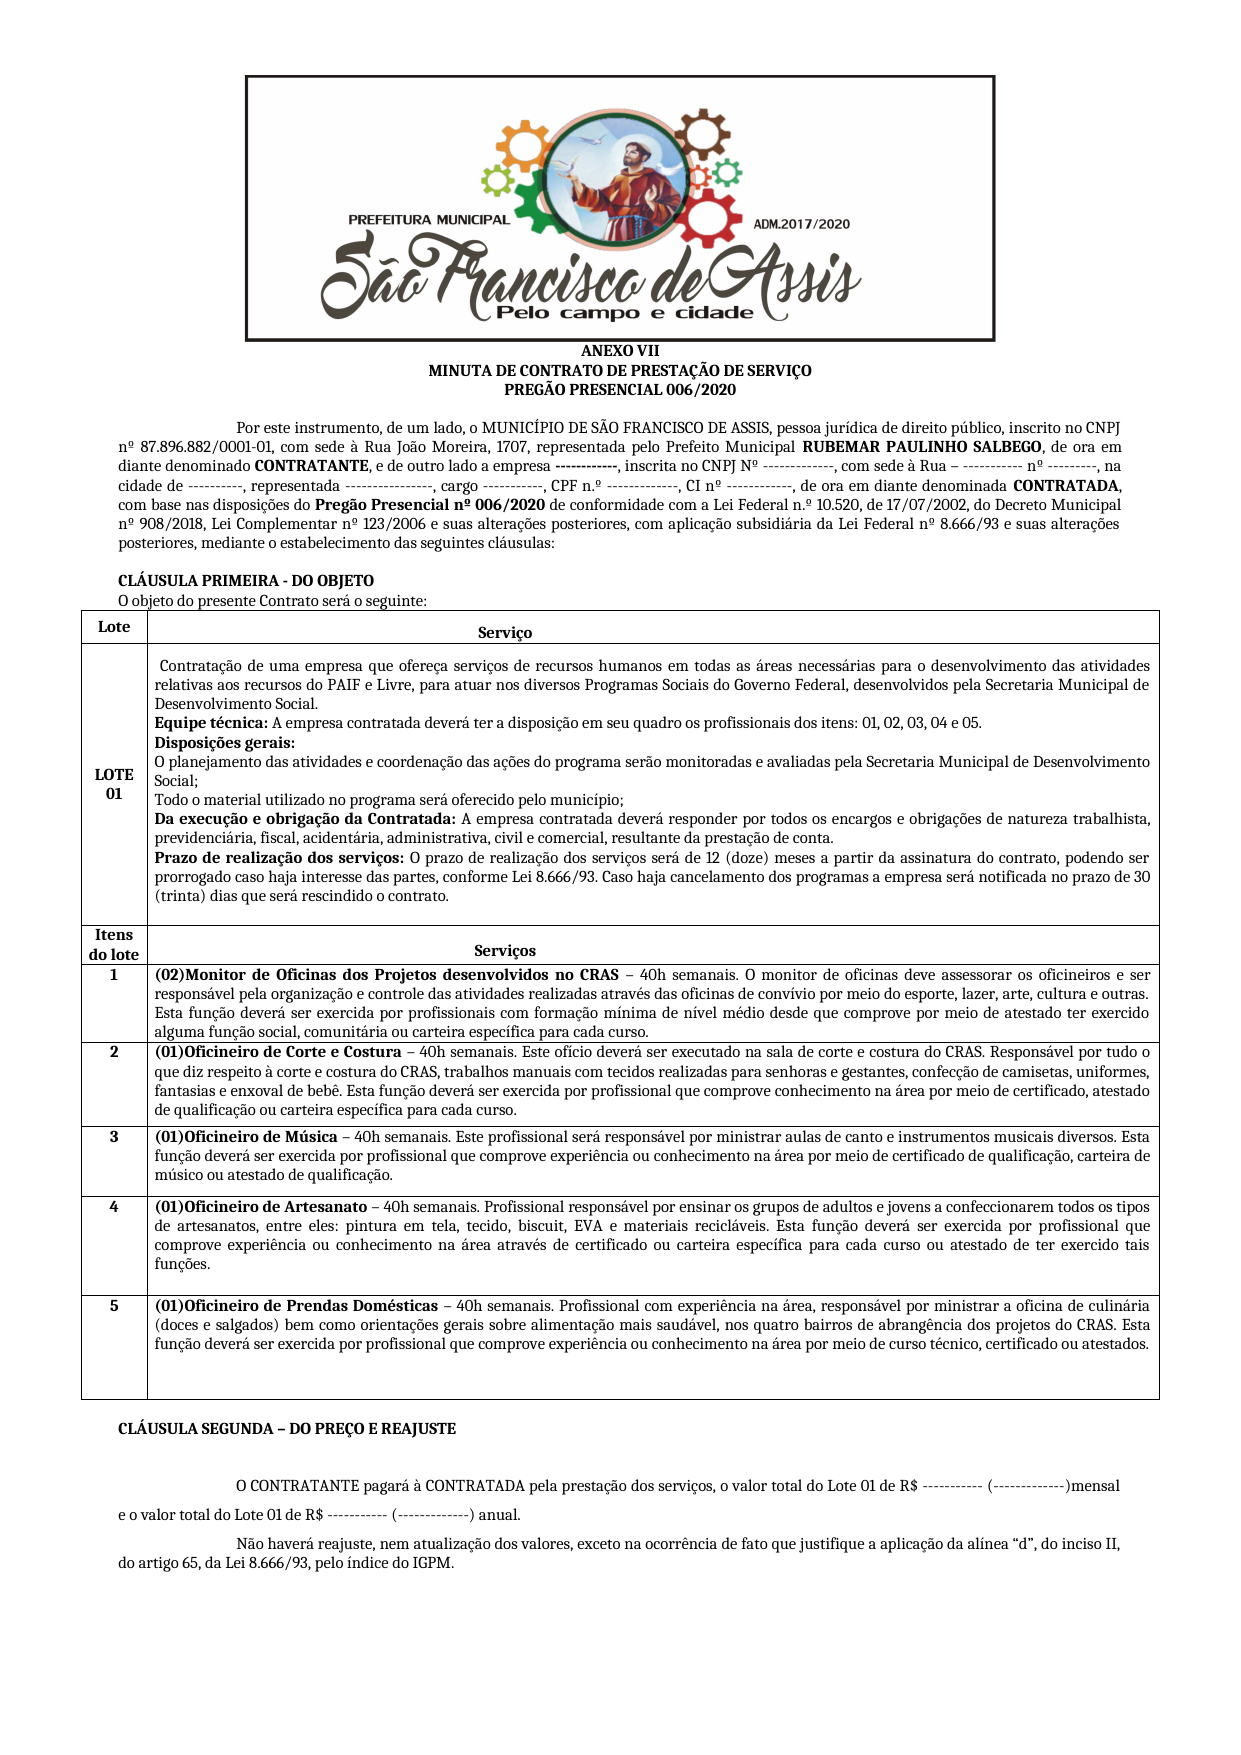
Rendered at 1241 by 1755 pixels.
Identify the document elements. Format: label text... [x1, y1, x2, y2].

text O objeto do presente Contrato será o seguinte: [118, 591, 1122, 610]
table_header Lote [82, 611, 147, 643]
table_cell Itens do lote [82, 926, 147, 964]
table_cell (01)Oficineiro de Artesanato – 40h semanais. Profissional responsável por ensinar os grupos de adultos e jovens a confeccionarem todos os tipos de artesanatos, entre eles: pintura em tela, tecido, biscuit, EVA e materiais recicláveis. Esta função deverá ser exercida por profissional que comprove experiência ou conhecimento na área através de certificado ou carteira específica para cada curso ou atestado de ter exercido tais funções. [148, 1197, 1159, 1295]
table_cell (01)Oficineiro de Corte e Costura – 40h semanais. Este ofício deverá ser executado na sala de corte e costura do CRAS. Responsável por tudo o que diz respeito à corte e costura do CRAS, trabalhos manuais com tecidos realizadas para senhoras e gestantes, confecção de camisetas, uniformes, fantasias e enxoval de bebê. Esta função deverá ser exercida por profissional que comprove conhecimento na área por meio de certificado, atestado de qualificação ou carteira específica para cada curso. [148, 1043, 1159, 1126]
text ANEXO VII [118, 342, 1122, 361]
table_cell 2 [82, 1043, 147, 1126]
text Não haverá reajuste, nem atualização dos valores, exceto na ocorrência de fato que justifique a aplicação da alínea “d”, do inciso II, do artigo 65, da Lei 8.666/93, pelo índice do IGPM. [118, 1534, 1122, 1572]
table_cell Contratação de uma empresa que ofereça serviços de recursos humanos em todas as áreas necessárias para o desenvolvimento das atividades relativas aos recursos do PAIF e Livre, para atuar nos diversos Programas Sociais do Governo Federal, desenvolvidos pela Secretaria Municipal de Desenvolvimento Social. Equipe técnica: A empresa contratada deverá ter a disposição em seu quadro os profissionais dos itens: 01, 02, 03, 04 e 05. Disposições gerais: O planejamento das atividades e coordenação das ações do programa serão monitoradas e avaliadas pela Secretaria Municipal de Desenvolvimento Social; Todo o material utilizado no programa será oferecido pelo município; Da execução e obrigação da Contratada: A empresa contratada deverá responder por todos os encargos e obrigações de natureza trabalhista, previdenciária, fiscal, acidentária, administrativa, civil e comercial, resultante da prestação de conta. Prazo de realização dos serviços: O prazo de realização dos serviços será de 12 (doze) meses a partir da assinatura do contrato, podendo ser prorrogado caso haja interesse das partes, conforme Lei 8.666/93. Caso haja cancelamento dos programas a empresa será notificada no prazo de 30 (trinta) dias que será rescindido o contrato. [148, 644, 1159, 925]
text PREGÃO PRESENCIAL 006/2020 [118, 380, 1122, 399]
table_header Serviço [148, 611, 1159, 643]
table_cell 5 [82, 1296, 147, 1399]
table_cell 4 [82, 1197, 147, 1295]
text MINUTA DE CONTRATO DE PRESTAÇÃO DE SERVIÇO [118, 361, 1122, 380]
table_cell (01)Oficineiro de Prendas Domésticas – 40h semanais. Profissional com experiência na área, responsável por ministrar a oficina de culinária (doces e salgados) bem como orientações gerais sobre alimentação mais saudável, nos quatro bairros de abrangência dos projetos do CRAS. Esta função deverá ser exercida por profissional que comprove experiência ou conhecimento na área por meio de curso técnico, certificado ou atestados. [148, 1296, 1159, 1399]
table_cell 1 [82, 965, 147, 1042]
table_cell (02)Monitor de Oficinas dos Projetos desenvolvidos no CRAS – 40h semanais. O monitor de oficinas deve assessorar os oficineiros e ser responsável pela organização e controle das atividades realizadas através das oficinas de convívio por meio do esporte, lazer, arte, cultura e outras. Esta função deverá ser exercida por profissionais com formação mínima de nível médio desde que comprove por meio de atestado ter exercido alguma função social, comunitária ou carteira específica para cada curso. [148, 965, 1159, 1042]
table_cell (01)Oficineiro de Música – 40h semanais. Este profissional será responsável por ministrar aulas de canto e instrumentos musicais diversos. Esta função deverá ser exercida por profissional que comprove experiência ou conhecimento na área por meio de certificado de qualificação, carteira de músico ou atestado de qualificação. [148, 1127, 1159, 1196]
text O CONTRATANTE pagará à CONTRATADA pela prestação dos serviços, o valor total do Lote 01 de R$ ----------- (-------------)mensal e o valor total do Lote 01 de R$ ----------- (-------------) anual. [118, 1477, 1122, 1524]
text CLÁUSULA SEGUNDA – DO PREÇO E REAJUSTE [118, 1419, 1122, 1438]
table_cell Serviços [148, 926, 1159, 964]
table_cell LOTE 01 [82, 644, 147, 925]
text CLÁUSULA PRIMEIRA - DO OBJETO [118, 572, 1122, 591]
text Por este instrumento, de um lado, o MUNICÍPIO DE SÃO FRANCISCO DE ASSIS, pessoa jurídica de direito público, inscrito no CNPJ nº 87.896.882/0001-01, com sede à Rua João Moreira, 1707, representada pelo Prefeito Municipal RUBEMAR PAULINHO SALBEGO, de ora em diante denominado CONTRATANTE, e de outro lado a empresa ------------, inscrita no CNPJ Nº -------------, com sede à Rua – ----------- nº ---------, na cidade de ----------, representada ----------------, cargo -----------, CPF n.º -------------, CI nº ------------, de ora em diante denominada CONTRATADA, com base nas disposições do Pregão Presencial nº 006/2020 de conformidade com a Lei Federal n.º 10.520, de 17/07/2002, do Decreto Municipal nº 908/2018, Lei Complementar nº 123/2006 e suas alterações posteriores, com aplicação subsidiária da Lei Federal nº 8.666/93 e suas alterações posteriores, mediante o estabelecimento das seguintes cláusulas: [118, 418, 1122, 553]
table_cell 3 [82, 1127, 147, 1196]
